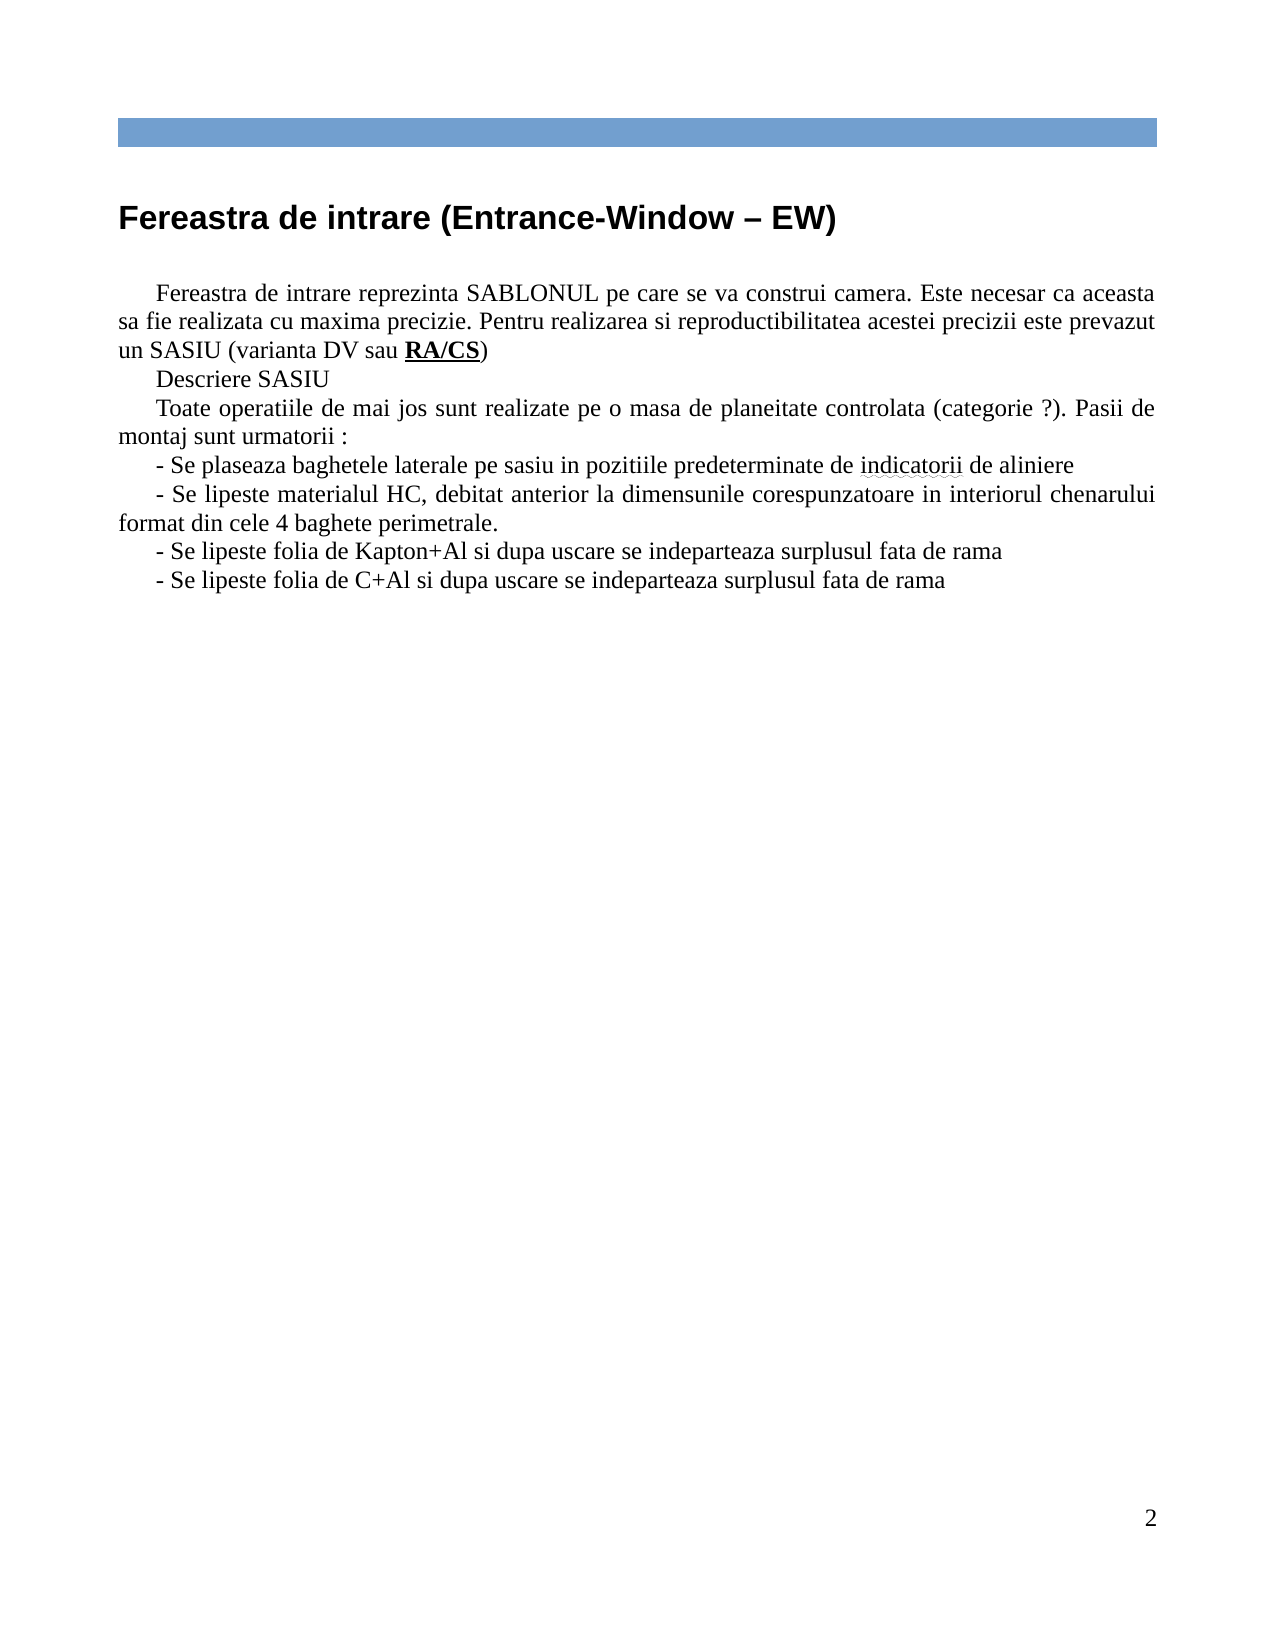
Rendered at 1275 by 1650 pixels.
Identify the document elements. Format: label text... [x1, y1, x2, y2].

subtitle Fereastra de intrare (Entrance-Window – EW) [118, 198, 1157, 236]
text - Se lipeste folia de C+Al si dupa uscare se indeparteaza surplusul fata de rama [118, 565, 1157, 594]
text Descriere SASIU [118, 364, 1157, 393]
text Toate operatiile de mai jos sunt realizate pe o masa de planeitate controlata (categorie ?). Pasii de montaj sunt urmatorii : [118, 393, 1157, 450]
text - Se lipeste folia de Kapton+Al si dupa uscare se indeparteaza surplusul fata de rama [118, 536, 1157, 565]
text - Se plaseaza baghetele laterale pe sasiu in pozitiile predeterminate de indicatorii de aliniere [118, 450, 1157, 479]
text Fereastra de intrare reprezinta SABLONUL pe care se va construi camera. Este necesar ca aceasta sa fie realizata cu maxima precizie. Pentru realizarea si reproductibilitatea acestei precizii este prevazut un SASIU (varianta DV sau RA/CS) [118, 278, 1157, 364]
text - Se lipeste materialul HC, debitat anterior la dimensunile corespunzatoare in interiorul chenarului format din cele 4 baghete perimetrale. [118, 479, 1157, 536]
